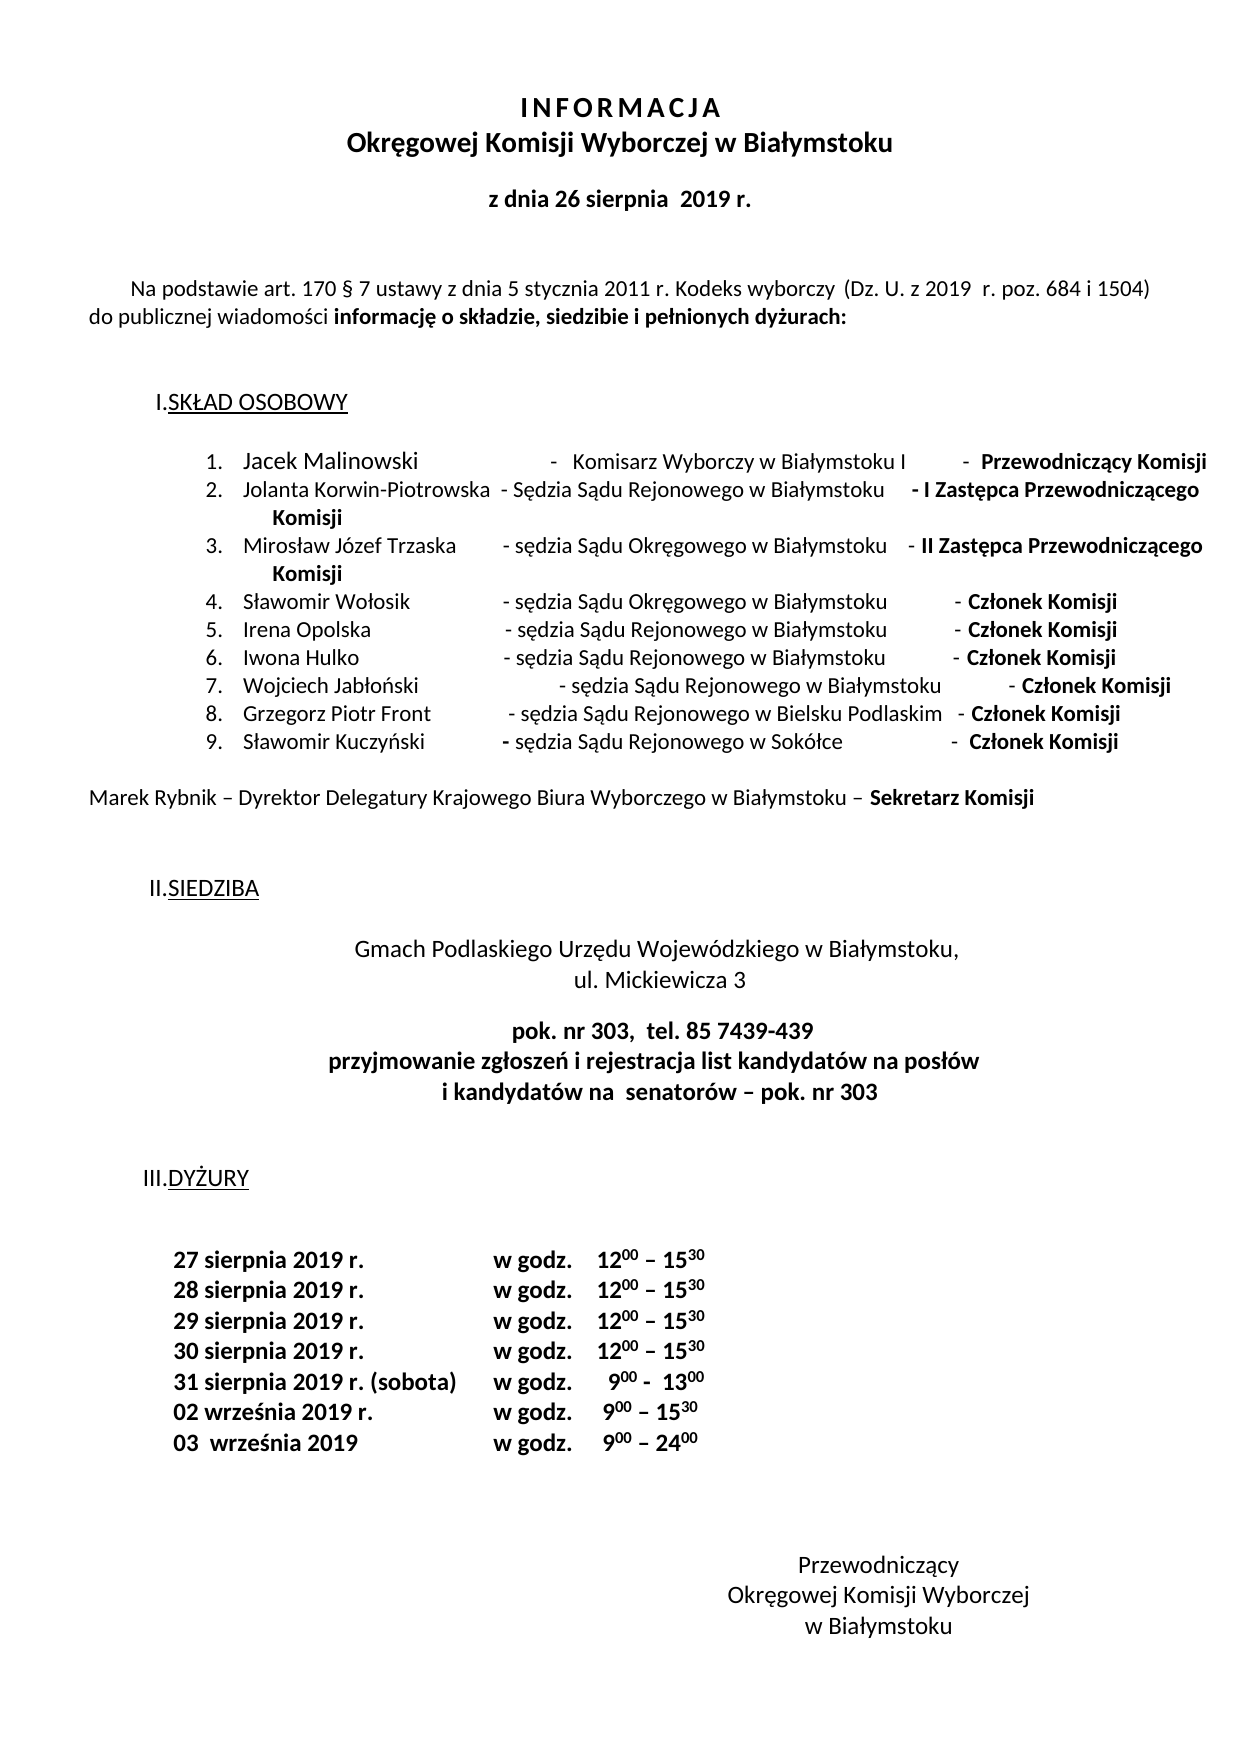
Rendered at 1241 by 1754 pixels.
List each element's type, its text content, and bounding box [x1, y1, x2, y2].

table_cell 900 - 1300 [585, 1366, 718, 1396]
table_cell 1200 – 1530 [585, 1335, 718, 1366]
text i kandydatów na senatorów – pok. nr 303 [168, 1076, 1152, 1107]
text INFORMACJA [89, 89, 1152, 124]
list Jacek Malinowski - Komisarz Wyborczy w Białymstoku I - Przewodniczący Komisji [205, 445, 1211, 475]
text Okręgowej Komisji Wyborczej w Białymstoku [89, 124, 1152, 160]
table_cell w godz. [482, 1305, 585, 1335]
list Irena Opolska - sędzia Sądu Rejonowego w Białymstoku - Członek Komisji [205, 615, 1211, 643]
table_cell 28 sierpnia 2019 r. [162, 1274, 482, 1305]
text Gmach Podlaskiego Urzędu Wojewódzkiego w Białymstoku, ul. Mickiewicza 3 [168, 934, 1152, 995]
table_cell 30 sierpnia 2019 r. [162, 1335, 482, 1366]
list SIEDZIBA [130, 873, 1152, 903]
list Sławomir Kuczyński - sędzia Sądu Rejonowego w Sokółce - Członek Komisji [205, 727, 1211, 756]
table_header 1200 – 1530 [585, 1244, 718, 1274]
list Grzegorz Piotr Front - sędzia Sądu Rejonowego w Bielsku Podlaskim - Członek Komisji [205, 699, 1211, 727]
table_cell 1200 – 1530 [585, 1274, 718, 1305]
table_cell 02 września 2019 r. [162, 1396, 482, 1427]
text z dnia 26 sierpnia 2019 r. [89, 183, 1152, 213]
table_cell 03 września 2019 [162, 1427, 482, 1457]
list Iwona Hulko - sędzia Sądu Rejonowego w Białymstoku - Członek Komisji [205, 643, 1211, 671]
list Mirosław Józef Trzaska - sędzia Sądu Okręgowego w Białymstoku - II Zastępca Przewodniczącego Komisji [205, 531, 1211, 587]
list Sławomir Wołosik - sędzia Sądu Okręgowego w Białymstoku - Członek Komisji [205, 587, 1211, 615]
list Jolanta Korwin-Piotrowska - Sędzia Sądu Rejonowego w Białymstoku - I Zastępca Przewodniczącego Komisji [205, 475, 1211, 531]
table_cell 1200 – 1530 [585, 1305, 718, 1335]
list DYŻURY [130, 1162, 1152, 1193]
text w Białymstoku [650, 1610, 1107, 1641]
table_header w godz. [482, 1244, 585, 1274]
text Na podstawie art. 170 § 7 ustawy z dnia 5 stycznia 2011 r. Kodeks wyborczy (Dz. U. z 2019 r. poz. 684 i 1504) do publicznej wiadomości informację o składzie, siedzibie i pełnionych dyżurach: [89, 274, 1152, 330]
text Marek Rybnik – Dyrektor Delegatury Krajowego Biura Wyborczego w Białymstoku – Sekretarz Komisji [89, 783, 1152, 812]
text pok. nr 303, tel. 85 7439-439 [168, 1015, 1152, 1046]
table_cell w godz. [482, 1335, 585, 1366]
table_cell w godz. [482, 1366, 585, 1396]
list SKŁAD OSOBOWY [130, 386, 1152, 417]
text Okręgowej Komisji Wyborczej [650, 1579, 1107, 1610]
table_cell 29 sierpnia 2019 r. [162, 1305, 482, 1335]
table_cell 900 – 1530 [585, 1396, 718, 1427]
text przyjmowanie zgłoszeń i rejestracja list kandydatów na posłów [168, 1046, 1152, 1076]
table_cell w godz. [482, 1274, 585, 1305]
table_cell 31 sierpnia 2019 r. (sobota) [162, 1366, 482, 1396]
text Przewodniczący [650, 1549, 1107, 1579]
table_cell w godz. [482, 1396, 585, 1427]
table_header 27 sierpnia 2019 r. [162, 1244, 482, 1274]
table_cell w godz. [482, 1427, 585, 1457]
list Wojciech Jabłoński - sędzia Sądu Rejonowego w Białymstoku - Członek Komisji [205, 671, 1211, 699]
table_cell 900 – 2400 [585, 1427, 718, 1457]
